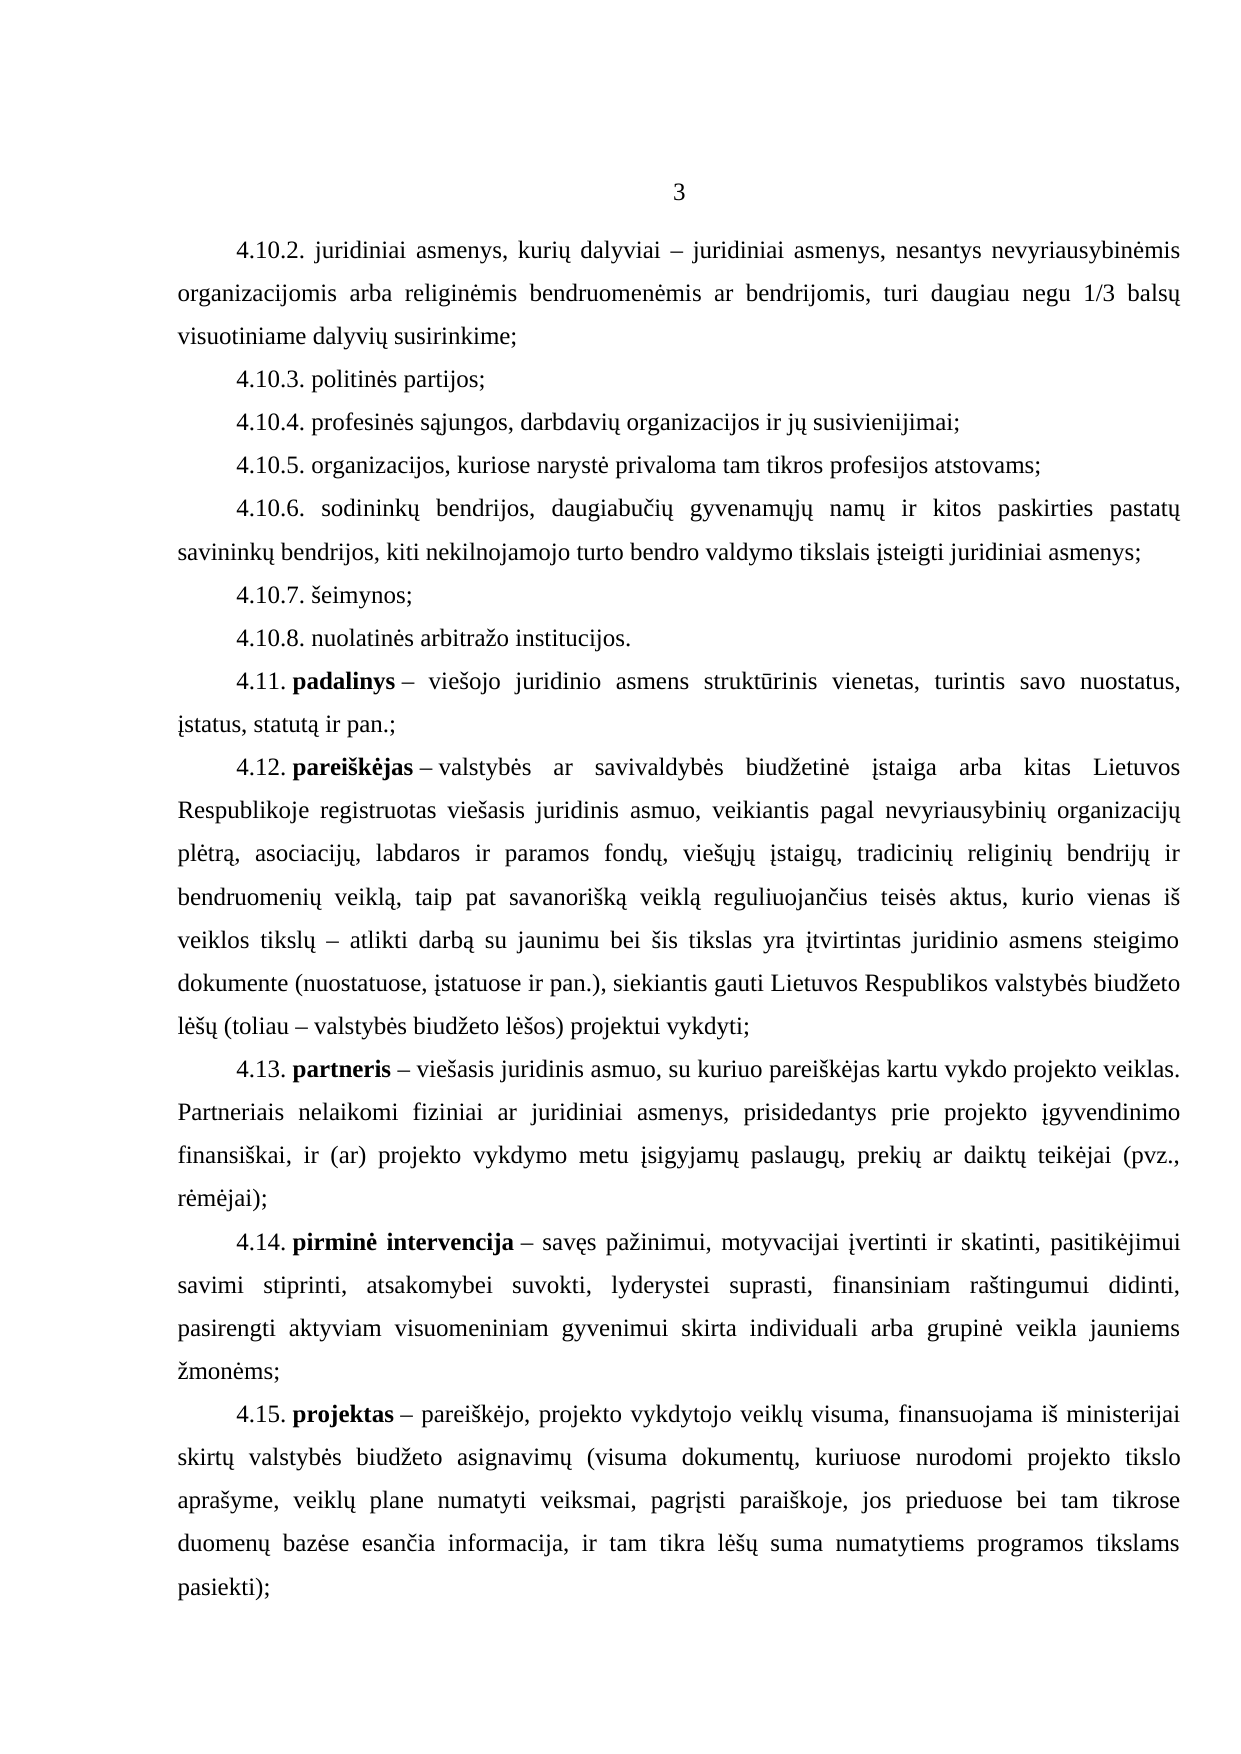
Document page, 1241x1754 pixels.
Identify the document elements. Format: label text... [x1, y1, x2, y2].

text 4.13. partneris – viešasis juridinis asmuo, su kuriuo pareiškėjas kartu vykdo projekto veiklas. Partneriais nelaikomi fiziniai ar juridiniai asmenys, prisidedantys prie projekto įgyvendinimo finansiškai, ir (ar) projekto vykdymo metu įsigyjamų paslaugų, prekių ar daiktų teikėjai (pvz., rėmėjai); [177, 1054, 1181, 1212]
text 4.10.8. nuolatinės arbitražo institucijos. [177, 623, 1181, 652]
text 4.15. projektas – pareiškėjo, projekto vykdytojo veiklų visuma, finansuojama iš ministerijai skirtų valstybės biudžeto asignavimų (visuma dokumentų, kuriuose nurodomi projekto tikslo aprašyme, veiklų plane numatyti veiksmai, pagrįsti paraiškoje, jos prieduose bei tam tikrose duomenų bazėse esančia informacija, ir tam tikra lėšų suma numatytiems programos tikslams pasiekti); [177, 1399, 1181, 1600]
text 4.12. pareiškėjas – valstybės ar savivaldybės biudžetinė įstaiga arba kitas Lietuvos Respublikoje registruotas viešasis juridinis asmuo, veikiantis pagal nevyriausybinių organizacijų plėtrą, asociacijų, labdaros ir paramos fondų, viešųjų įstaigų, tradicinių religinių bendrijų ir bendruomenių veiklą, taip pat savanorišką veiklą reguliuojančius teisės aktus, kurio vienas iš veiklos tikslų – atlikti darbą su jaunimu bei šis tikslas yra įtvirtintas juridinio asmens steigimo dokumente (nuostatuose, įstatuose ir pan.), siekiantis gauti Lietuvos Respublikos valstybės biudžeto lėšų (toliau – valstybės biudžeto lėšos) projektui vykdyti; [177, 752, 1181, 1040]
text 4.10.5. organizacijos, kuriose narystė privaloma tam tikros profesijos atstovams; [177, 450, 1181, 479]
text 4.11. padalinys – viešojo juridinio asmens struktūrinis vienetas, turintis savo nuostatus, įstatus, statutą ir pan.; [177, 666, 1181, 738]
text 4.14. pirminė intervencija – savęs pažinimui, motyvacijai įvertinti ir skatinti, pasitikėjimui savimi stiprinti, atsakomybei suvokti, lyderystei suprasti, finansiniam raštingumui didinti, pasirengti aktyviam visuomeniniam gyvenimui skirta individuali arba grupinė veikla jauniems žmonėms; [177, 1227, 1181, 1385]
text 4.10.3. politinės partijos; [177, 364, 1181, 393]
text 4.10.2. juridiniai asmenys, kurių dalyviai – juridiniai asmenys, nesantys nevyriausybinėmis organizacijomis arba religinėmis bendruomenėmis ar bendrijomis, turi daugiau negu 1/3 balsų visuotiniame dalyvių susirinkime; [177, 235, 1181, 350]
text 4.10.7. šeimynos; [177, 580, 1181, 608]
text 4.10.6. sodininkų bendrijos, daugiabučių gyvenamųjų namų ir kitos paskirties pastatų savininkų bendrijos, kiti nekilnojamojo turto bendro valdymo tikslais įsteigti juridiniai asmenys; [177, 493, 1181, 565]
text 4.10.4. profesinės sąjungos, darbdavių organizacijos ir jų susivienijimai; [177, 407, 1181, 436]
